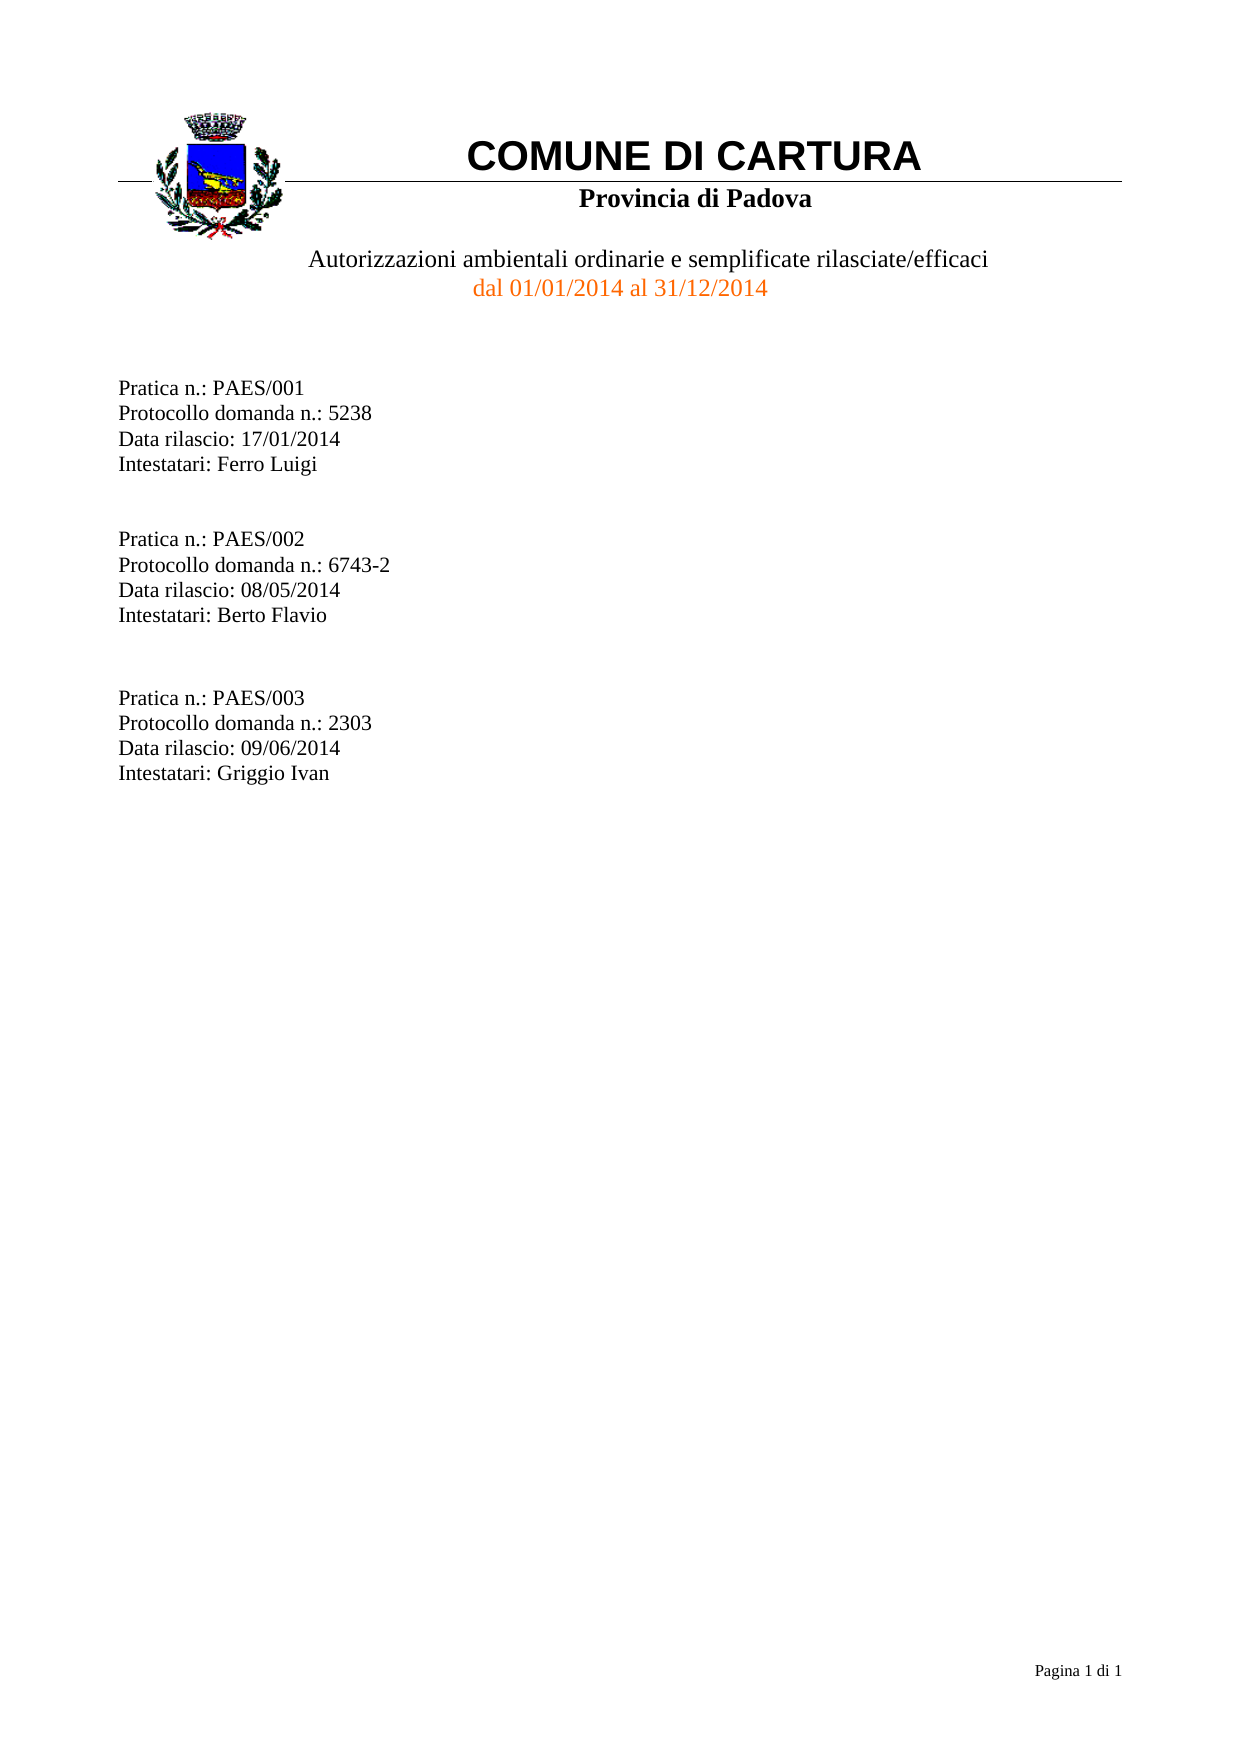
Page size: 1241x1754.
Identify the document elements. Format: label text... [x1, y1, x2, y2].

text Protocollo domanda n.: 2303 [118, 710, 1122, 735]
text Pratica n.: PAES/003 [118, 685, 1122, 710]
text Intestatari: Berto Flavio [118, 602, 1122, 627]
text Protocollo domanda n.: 6743-2 [118, 552, 1122, 577]
text Data rilascio: 17/01/2014 [118, 426, 1122, 451]
text Protocollo domanda n.: 5238 [118, 400, 1122, 426]
text Pratica n.: PAES/002 [118, 526, 1122, 552]
text Intestatari: Griggio Ivan [118, 760, 1122, 786]
text Pratica n.: PAES/001 [118, 375, 1122, 400]
text Data rilascio: 09/06/2014 [118, 735, 1122, 760]
text Intestatari: Ferro Luigi [118, 451, 1122, 476]
text Data rilascio: 08/05/2014 [118, 577, 1122, 602]
